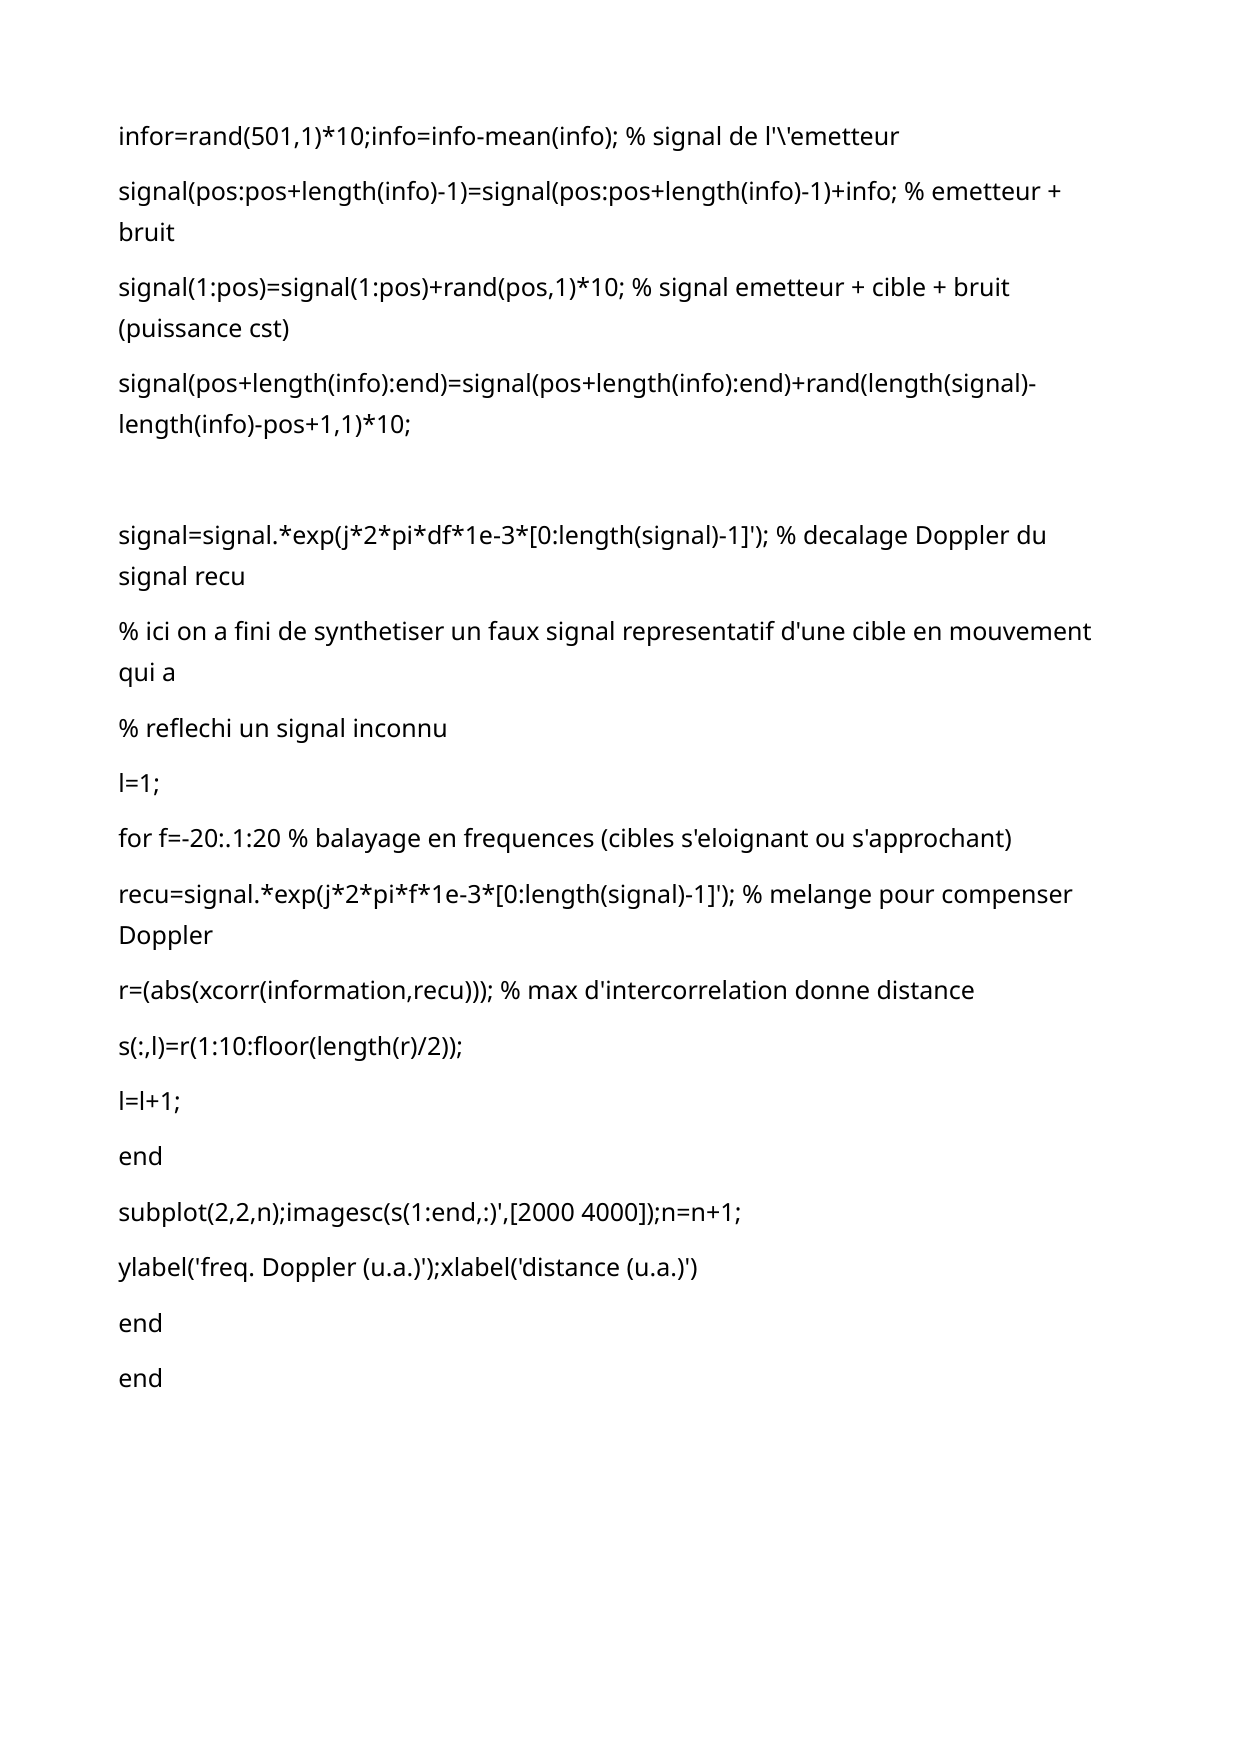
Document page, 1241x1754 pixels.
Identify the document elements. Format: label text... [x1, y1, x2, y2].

text recu=signal.*exp(j*2*pi*f*1e-3*[0:length(signal)-1]'); % melange pour compenser Doppler [118, 876, 1122, 951]
text l=1; [118, 766, 1122, 800]
text end [118, 1361, 1122, 1395]
text r=(abs(xcorr(information,recu))); % max d'intercorrelation donne distance [118, 973, 1122, 1007]
text signal=signal.*exp(j*2*pi*df*1e-3*[0:length(signal)-1]'); % decalage Doppler du signal recu [118, 518, 1122, 593]
text s(:,l)=r(1:10:floor(length(r)/2)); [118, 1028, 1122, 1062]
text for f=-20:.1:20 % balayage en frequences (cibles s'eloignant ou s'approchant) [118, 821, 1122, 855]
text ylabel('freq. Doppler (u.a.)');xlabel('distance (u.a.)') [118, 1250, 1122, 1284]
text l=l+1; [118, 1083, 1122, 1118]
text signal(1:pos)=signal(1:pos)+rand(pos,1)*10; % signal emetteur + cible + bruit (puissance cst) [118, 270, 1122, 345]
text end [118, 1139, 1122, 1173]
text subplot(2,2,n);imagesc(s(1:end,:)',[2000 4000]);n=n+1; [118, 1194, 1122, 1228]
text % reflechi un signal inconnu [118, 710, 1122, 744]
text infor=rand(501,1)*10;info=info-mean(info); % signal de l'\'emetteur [118, 118, 1122, 152]
text % ici on a fini de synthetiser un faux signal representatif d'une cible en mouvement qui a [118, 614, 1122, 689]
text signal(pos:pos+length(info)-1)=signal(pos:pos+length(info)-1)+info; % emetteur + bruit [118, 173, 1122, 248]
text end [118, 1305, 1122, 1339]
text signal(pos+length(info):end)=signal(pos+length(info):end)+rand(length(signal)-length(info)-pos+1,1)*10; [118, 366, 1122, 441]
